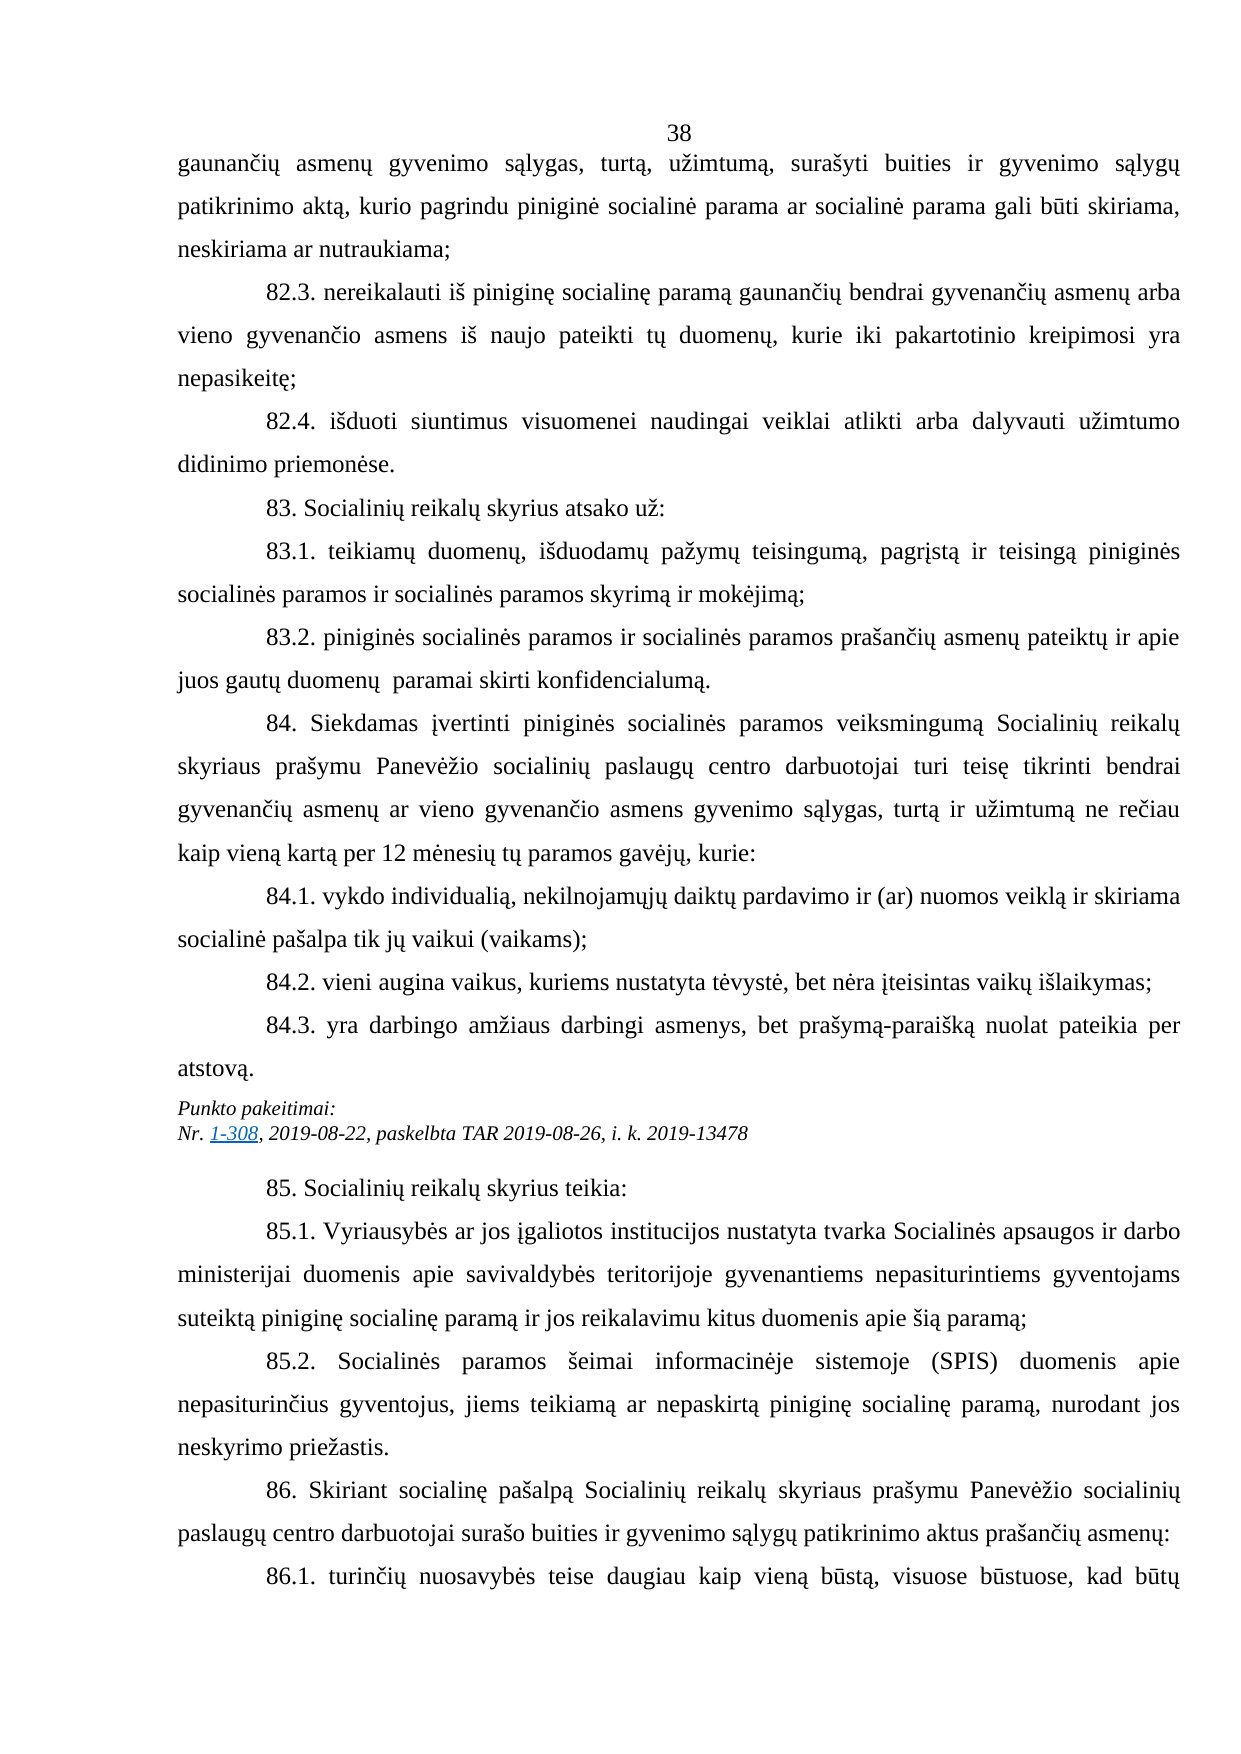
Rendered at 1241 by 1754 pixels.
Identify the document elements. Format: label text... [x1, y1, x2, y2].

text 84.1. vykdo individualią, nekilnojamųjų daiktų pardavimo ir (ar) nuomos veiklą ir skiriama socialinė pašalpa tik jų vaikui (vaikams); [177, 881, 1181, 953]
text 85.1. Vyriausybės ar jos įgaliotos institucijos nustatyta tvarka Socialinės apsaugos ir darbo ministerijai duomenis apie savivaldybės teritorijoje gyvenantiems nepasiturintiems gyventojams suteiktą piniginę socialinę paramą ir jos reikalavimu kitus duomenis apie šią paramą; [177, 1216, 1181, 1331]
text 83. Socialinių reikalų skyrius atsako už: [177, 493, 1181, 521]
text 84.3. yra darbingo amžiaus darbingi asmenys, bet prašymą-paraišką nuolat pateikia per atstovą. [177, 1010, 1181, 1082]
text 85. Socialinių reikalų skyrius teikia: [177, 1173, 1181, 1202]
text 83.1. teikiamų duomenų, išduodamų pažymų teisingumą, pagrįstą ir teisingą piniginės socialinės paramos ir socialinės paramos skyrimą ir mokėjimą; [177, 536, 1181, 608]
text Nr. 1-308, 2019-08-22, paskelbta TAR 2019-08-26, i. k. 2019-13478 [177, 1120, 1181, 1144]
text 82.4. išduoti siuntimus visuomenei naudingai veiklai atlikti arba dalyvauti užimtumo didinimo priemonėse. [177, 406, 1181, 478]
text 86. Skiriant socialinę pašalpą Socialinių reikalų skyriaus prašymu Panevėžio socialinių paslaugų centro darbuotojai surašo buities ir gyvenimo sąlygų patikrinimo aktus prašančių asmenų: [177, 1475, 1181, 1547]
text 82.3. nereikalauti iš piniginę socialinę paramą gaunančių bendrai gyvenančių asmenų arba vieno gyvenančio asmens iš naujo pateikti tų duomenų, kurie iki pakartotinio kreipimosi yra nepasikeitę; [177, 277, 1181, 392]
text 84. Siekdamas įvertinti piniginės socialinės paramos veiksmingumą Socialinių reikalų skyriaus prašymu Panevėžio socialinių paslaugų centro darbuotojai turi teisę tikrinti bendrai gyvenančių asmenų ar vieno gyvenančio asmens gyvenimo sąlygas, turtą ir užimtumą ne rečiau kaip vieną kartą per 12 mėnesių tų paramos gavėjų, kurie: [177, 708, 1181, 866]
text 85.2. Socialinės paramos šeimai informacinėje sistemoje (SPIS) duomenis apie nepasiturinčius gyventojus, jiems teikiamą ar nepaskirtą piniginę socialinę paramą, nurodant jos neskyrimo priežastis. [177, 1346, 1181, 1461]
text 83.2. piniginės socialinės paramos ir socialinės paramos prašančių asmenų pateiktų ir apie juos gautų duomenų paramai skirti konfidencialumą. [177, 622, 1181, 694]
text Punkto pakeitimai: [177, 1096, 1181, 1120]
text gaunančių asmenų gyvenimo sąlygas, turtą, užimtumą, surašyti buities ir gyvenimo sąlygų patikrinimo aktą, kurio pagrindu piniginė socialinė parama ar socialinė parama gali būti skiriama, neskiriama ar nutraukiama; [177, 148, 1181, 263]
text 86.1. turinčių nuosavybės teise daugiau kaip vieną būstą, visuose būstuose, kad būtų [177, 1561, 1181, 1590]
text 84.2. vieni augina vaikus, kuriems nustatyta tėvystė, bet nėra įteisintas vaikų išlaikymas; [177, 967, 1181, 996]
